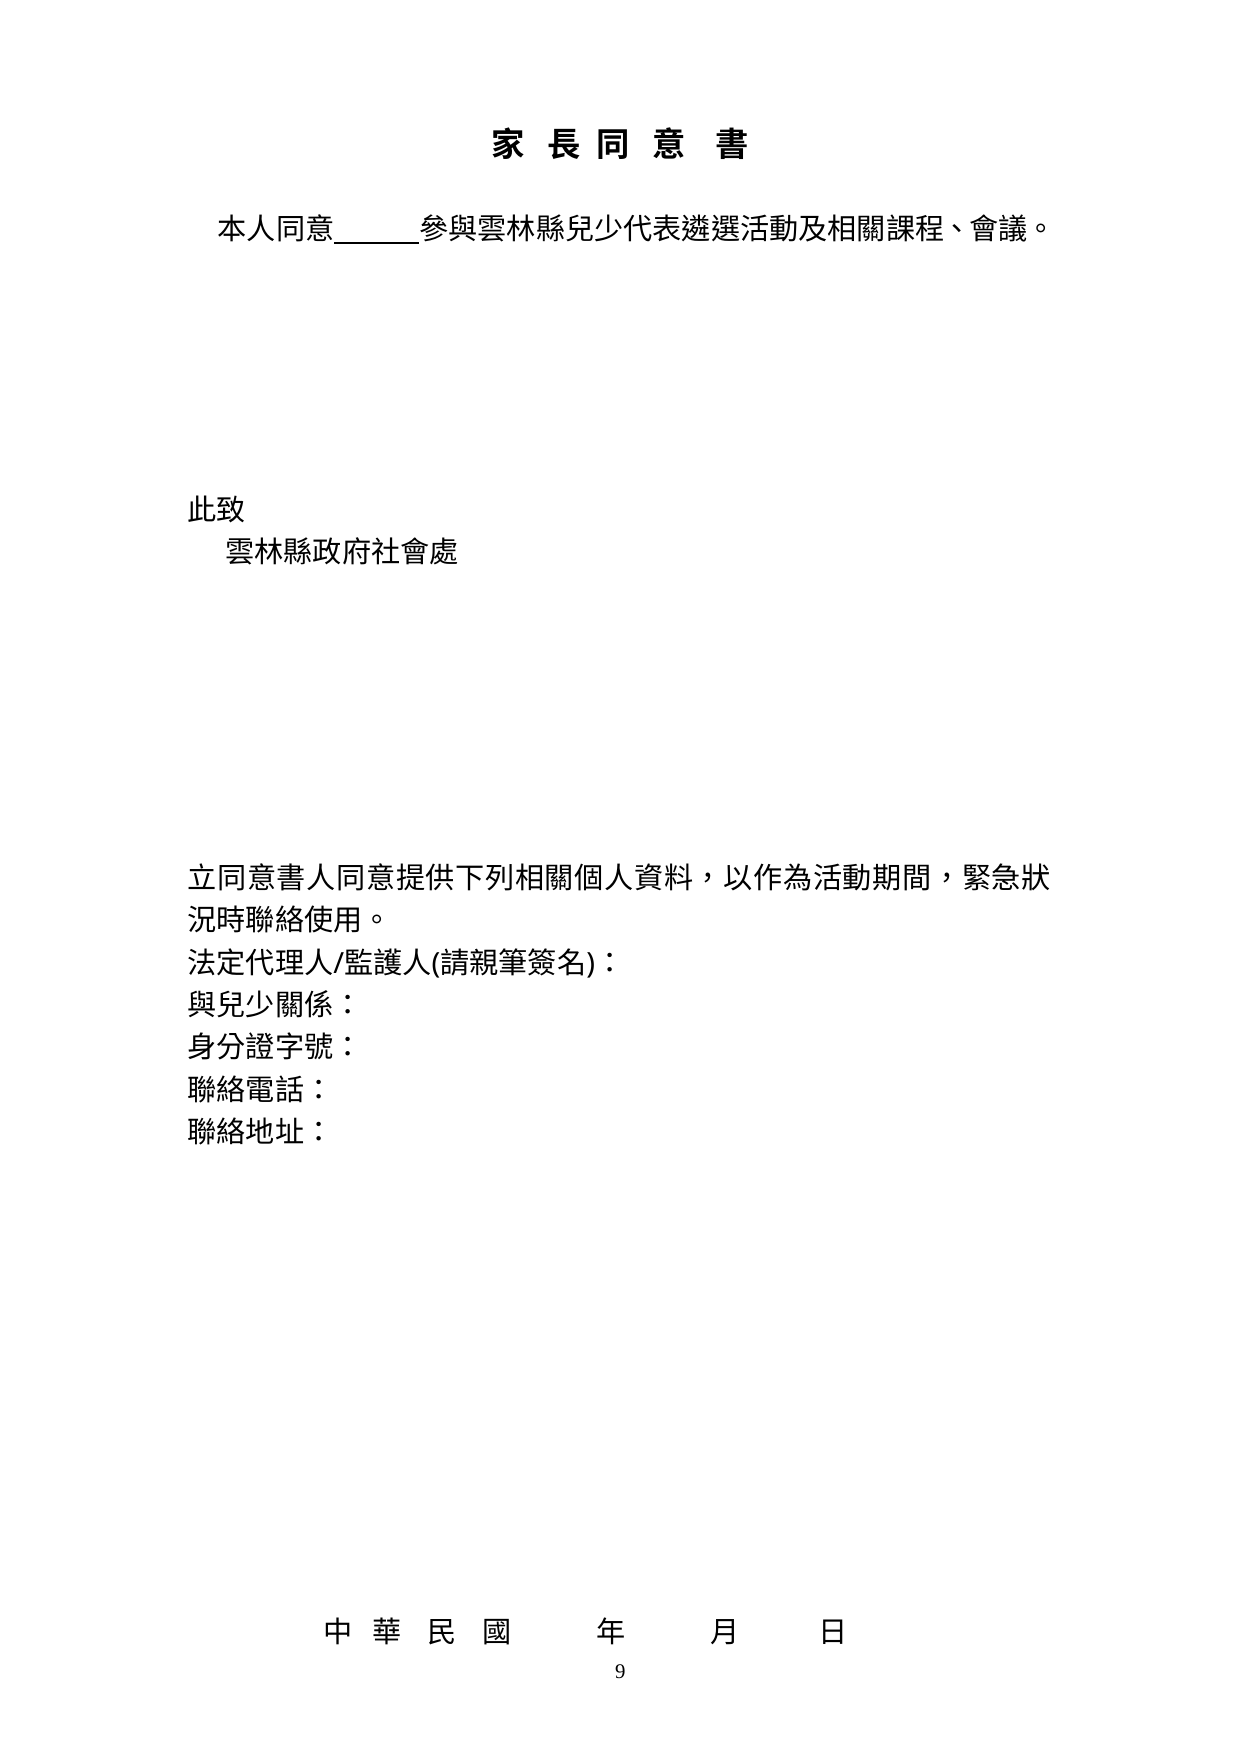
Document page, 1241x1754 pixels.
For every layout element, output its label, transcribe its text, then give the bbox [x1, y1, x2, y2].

text 聯絡電話： [187, 1066, 1053, 1108]
text 身分證字號： [187, 1024, 1053, 1066]
text 家 長 同 意 書 [187, 118, 1053, 166]
text 法定代理人/監護人(請親筆簽名)： [187, 939, 1053, 982]
text 雲林縣政府社會處 [187, 528, 1053, 571]
text 中 華 民 國 年 月 日 [25, 1609, 1147, 1651]
text 與兒少關係： [187, 982, 1053, 1024]
text 立同意書人同意提供下列相關個人資料，以作為活動期間，緊急狀況時聯絡使用。 [187, 854, 1053, 939]
text 本人同意 參與雲林縣兒少代表遴選活動及相關課程、會議。 [187, 206, 1053, 248]
text 聯絡地址： [187, 1108, 1053, 1151]
text 此致 [187, 486, 1053, 528]
